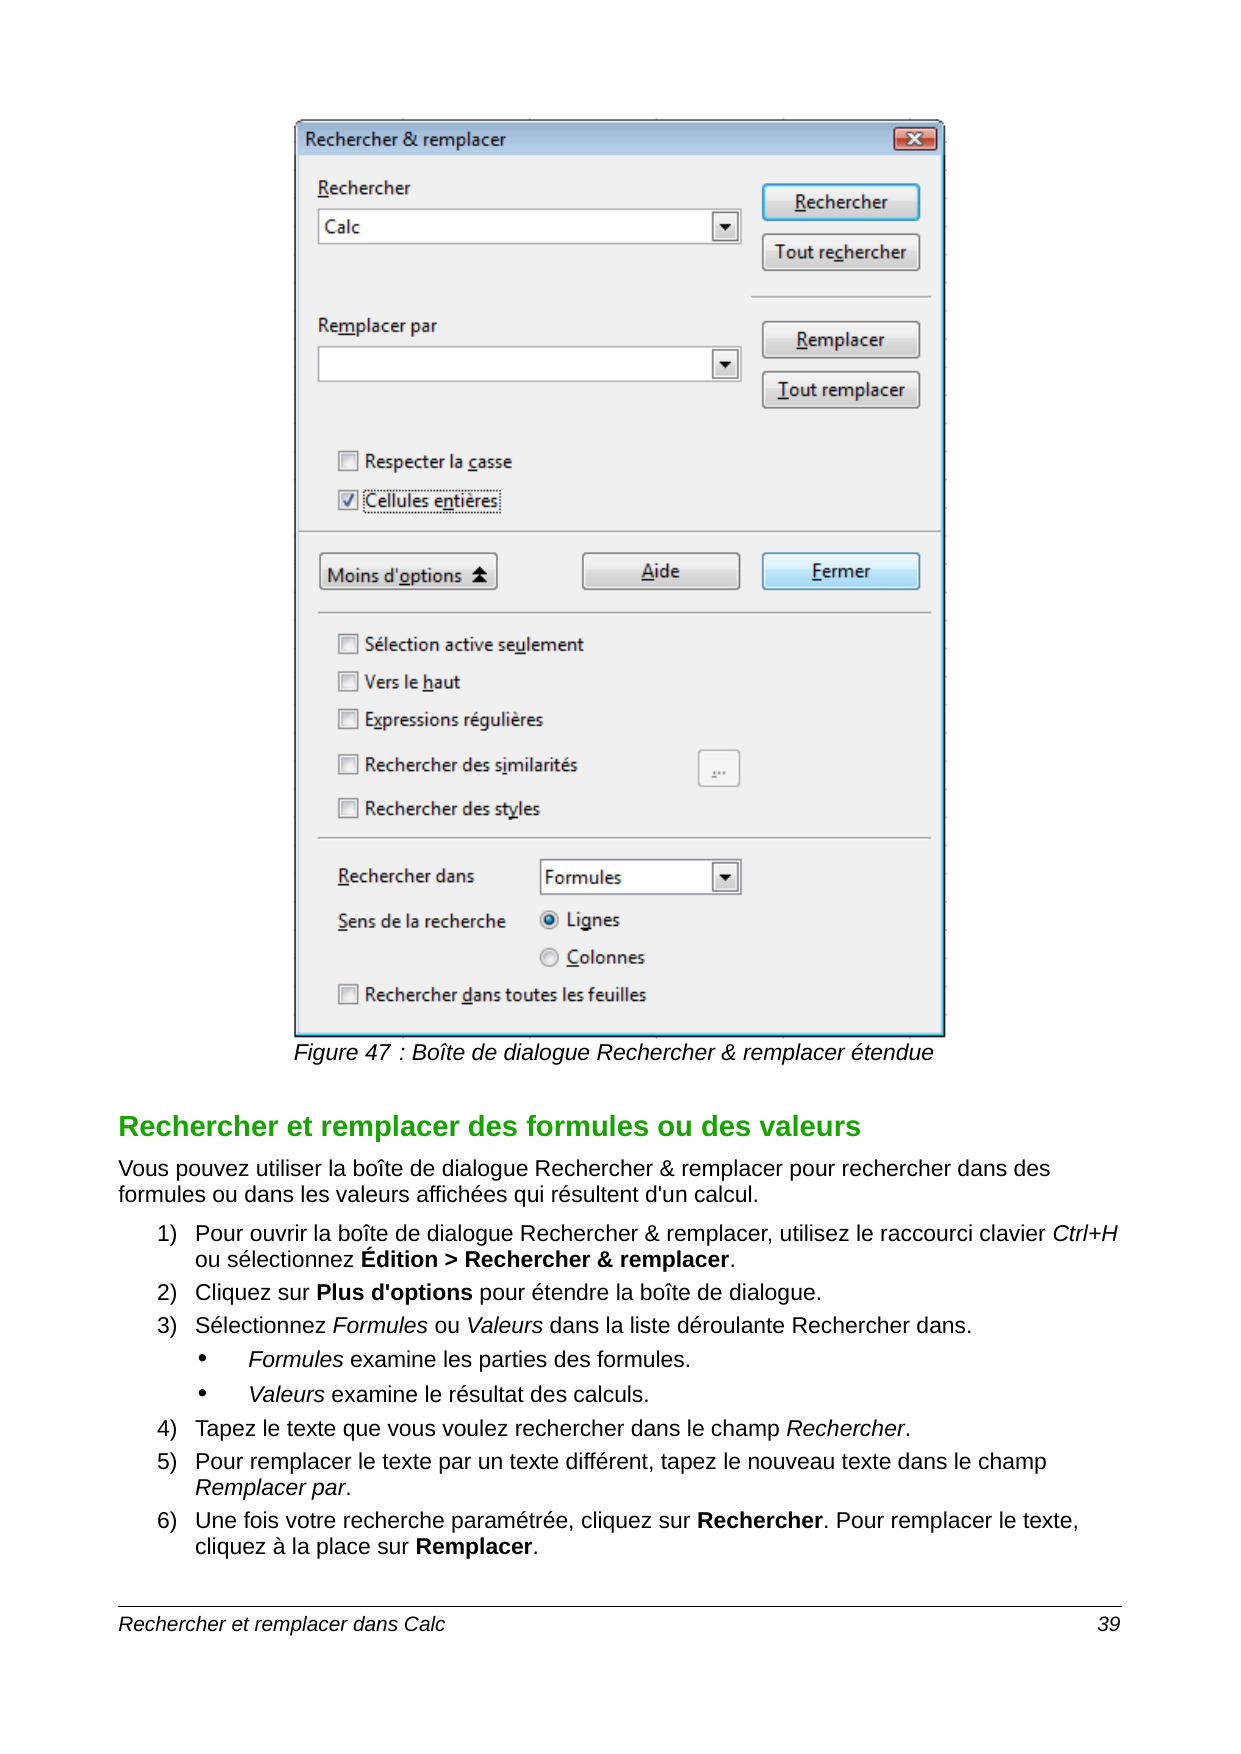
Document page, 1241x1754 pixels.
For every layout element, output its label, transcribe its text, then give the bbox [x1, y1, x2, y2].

list Une fois votre recherche paramétrée, cliquez sur Rechercher. Pour remplacer le texte, cliquez à la place sur Remplacer. [177, 1507, 1122, 1559]
list Sélectionnez Formules ou Valeurs dans la liste déroulante Rechercher dans. [177, 1312, 1122, 1338]
list Pour ouvrir la boîte de dialogue Rechercher & remplacer, utilisez le raccourci clavier Ctrl+H ou sélectionnez Édition > Rechercher & remplacer. [177, 1220, 1122, 1273]
list Formules examine les parties des formules. [195, 1344, 1122, 1373]
list Tapez le texte que vous voulez rechercher dans le champ Rechercher. [177, 1415, 1122, 1441]
subtitle Rechercher et remplacer des formules ou des valeurs [118, 1109, 1122, 1142]
list Valeurs examine le résultat des calculs. [195, 1379, 1122, 1409]
list Cliquez sur Plus d'options pour étendre la boîte de dialogue. [177, 1279, 1122, 1305]
picture [293, 118, 947, 1039]
list Pour remplacer le texte par un texte différent, tapez le nouveau texte dans le champ Remplacer par. [177, 1448, 1122, 1500]
text Vous pouvez utiliser la boîte de dialogue Rechercher & remplacer pour rechercher dans des formules ou dans les valeurs affichées qui résultent d'un calcul. [118, 1155, 1122, 1207]
text Figure 47 : Boîte de dialogue Rechercher & remplacer étendue [293, 1039, 947, 1065]
